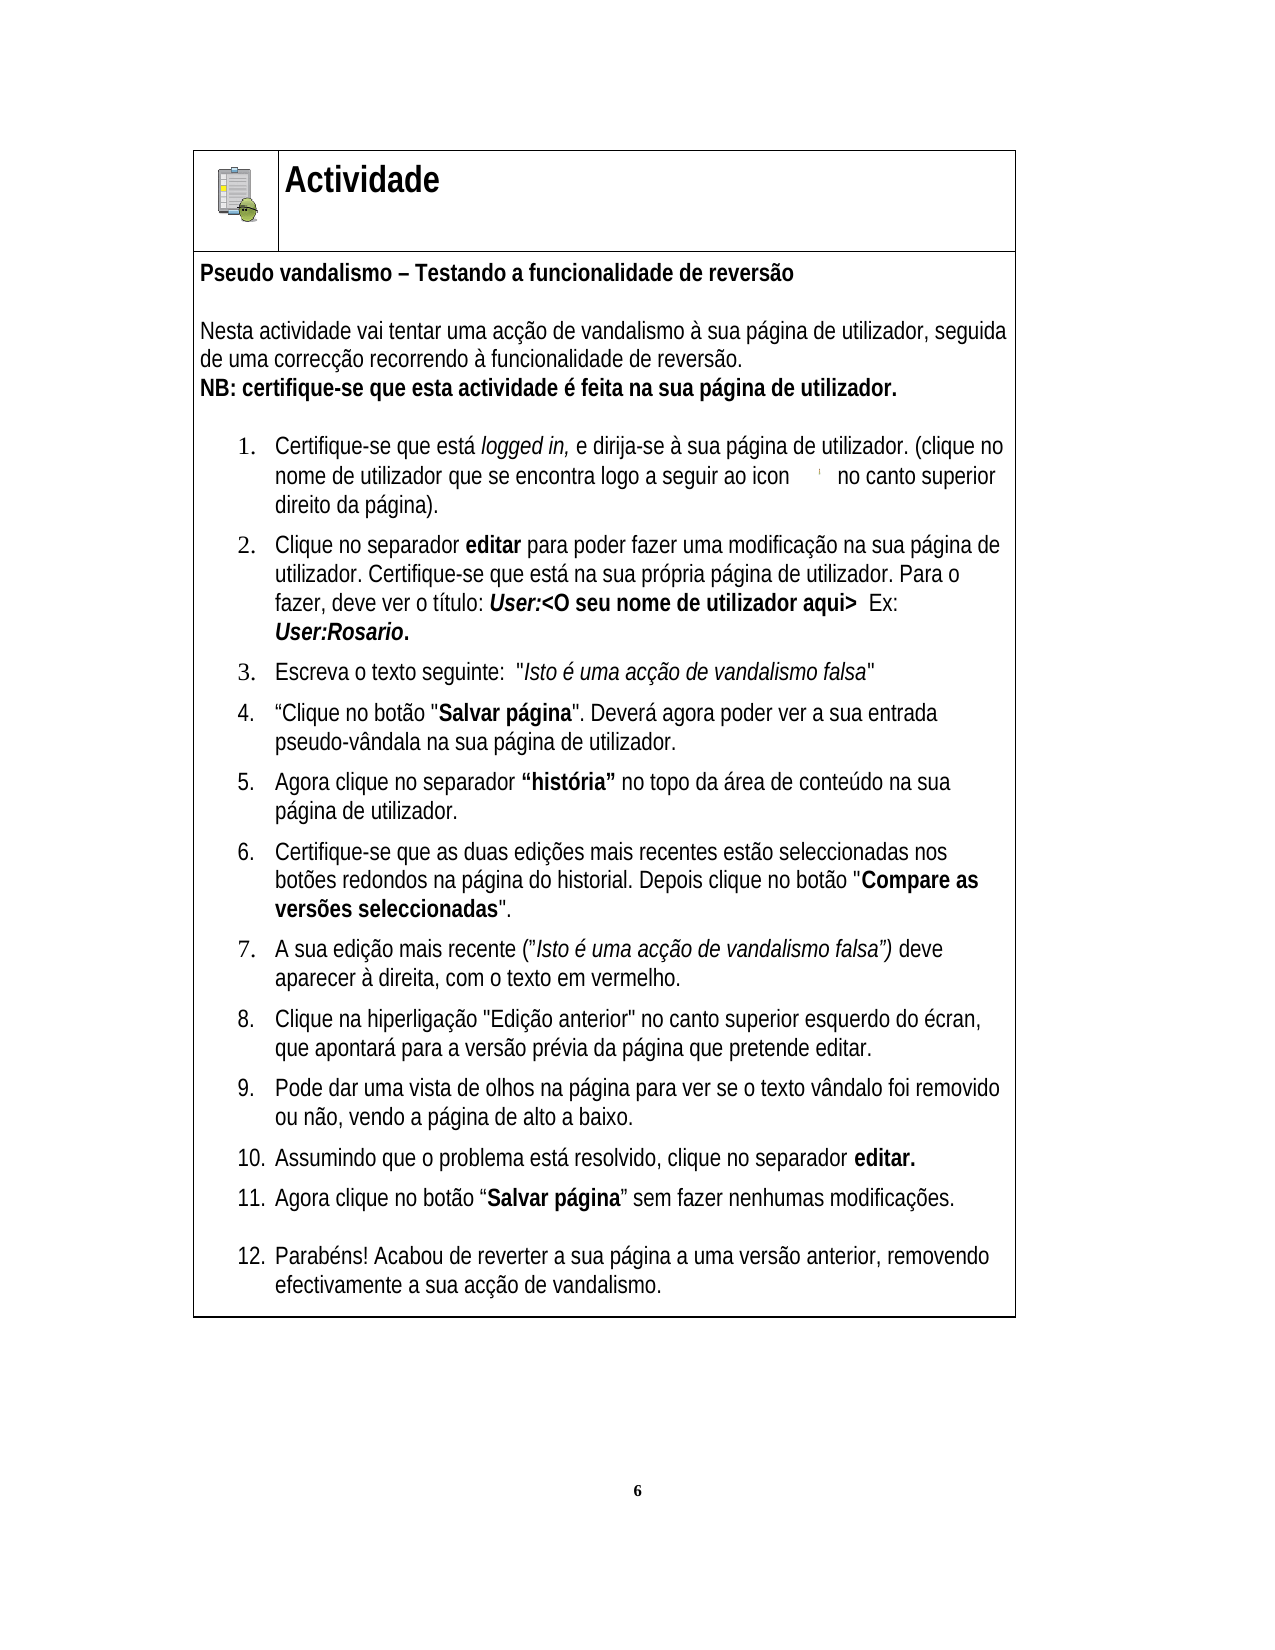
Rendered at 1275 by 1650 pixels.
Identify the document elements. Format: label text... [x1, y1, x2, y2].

table_header Actividade [279, 151, 1015, 251]
picture [216, 166, 259, 224]
table_header [194, 151, 278, 251]
table_cell Pseudo vandalismo – Testando a funcionalidade de reversão Nesta actividade vai tentar uma acção de vandalismo à sua página de utilizador, seguida de uma correcção recorrendo à funcionalidade de reversão. NB: certifique-se que esta actividade é feita na sua página de utilizador. Certifique-se que está logged in, e dirija-se à sua página de utilizador. (clique no nome de utilizador que se encontra logo a seguir ao icon no canto superior direito da página). Clique no separador editar para poder fazer uma modificação na sua página de utilizador. Certifique-se que está na sua própria página de utilizador. Para o fazer, deve ver o título: User:<O seu nome de utilizador aqui> Ex: User:Rosario. Escreva o texto seguinte: "Isto é uma acção de vandalismo falsa" “Clique no botão "Salvar página". Deverá agora poder ver a sua entrada pseudo-vândala na sua página de utilizador. Agora clique no separador “história” no topo da área de conteúdo na sua página de utilizador. Certifique-se que as duas edições mais recentes estão seleccionadas nos botões redondos na página do historial. Depois clique no botão "Compare as versões seleccionadas". A sua edição mais recente (”Isto é uma acção de vandalismo falsa”) deve aparecer à direita, com o texto em vermelho. Clique na hiperligação "Edição anterior" no canto superior esquerdo do écran, que apontará para a versão prévia da página que pretende editar. Pode dar uma vista de olhos na página para ver se o texto vândalo foi removido ou não, vendo a página de alto a baixo. Assumindo que o problema está resolvido, clique no separador editar. Agora clique no botão “Salvar página” sem fazer nenhumas modificações. Parabéns! Acabou de reverter a sua página a uma versão anterior, removendo efectivamente a sua acção de vandalismo. [194, 252, 1015, 1316]
